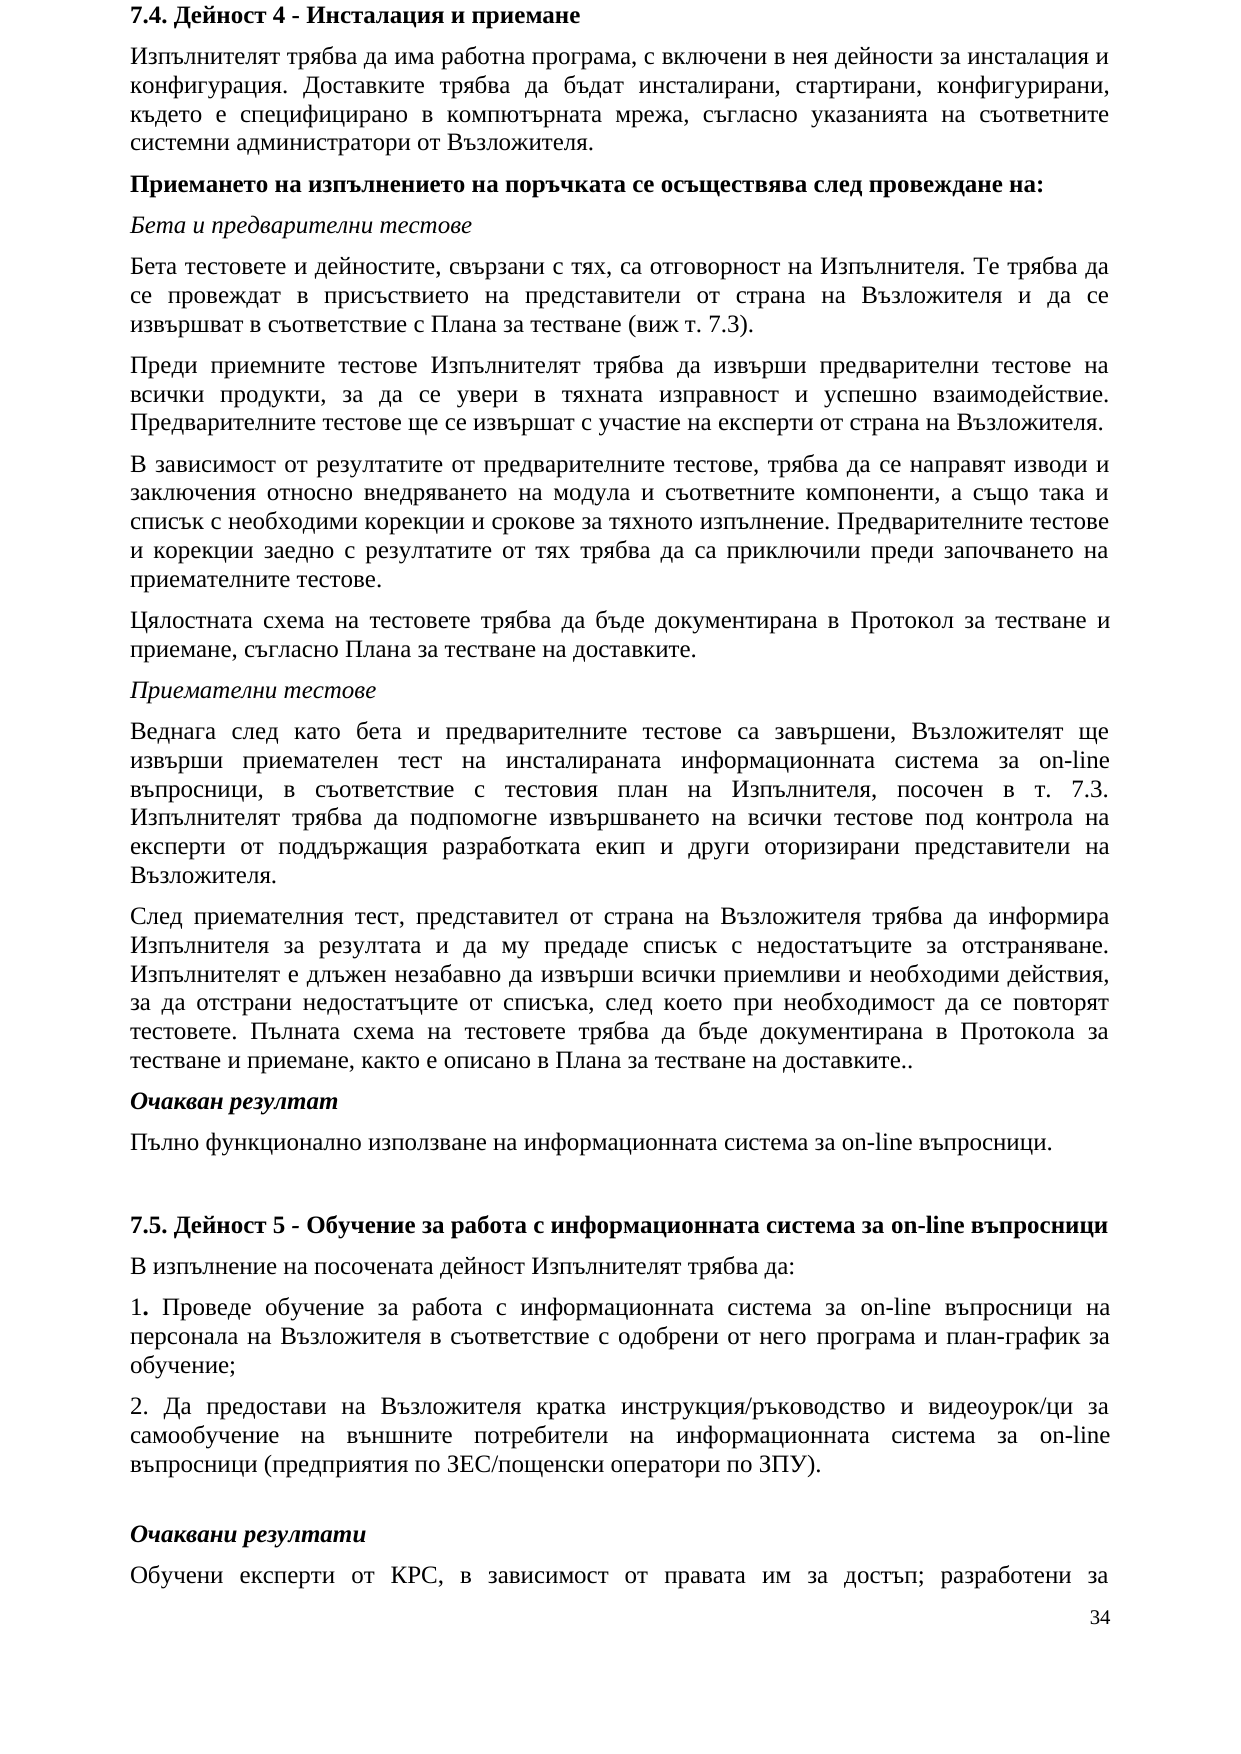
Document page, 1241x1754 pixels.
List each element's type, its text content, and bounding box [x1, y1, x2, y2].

text 2. Да предостави на Възложителя кратка инструкция/ръководство и видеоурок/ци за самообучение на външните потребители на информационната система за on-line въпросници (предприятия по ЗЕС/пощенски оператори по ЗПУ). [130, 1391, 1110, 1477]
text Бета тестовете и дейностите, свързани с тях, са отговорност на Изпълнителя. Те трябва да се провеждат в присъствието на представители от страна на Възложителя и да се извършват в съответствие с Плана за тестване (виж т. 7.3). [130, 251, 1110, 337]
text Преди приемните тестове Изпълнителят трябва да извърши предварителни тестове на всички продукти, за да се увери в тяхната изправност и успешно взаимодействие. Предварителните тестове ще се извършат с участие на експерти от страна на Възложителя. [130, 350, 1110, 436]
text Изпълнителят трябва да има работна програма, с включени в нея дейности за инсталация и конфигурация. Доставките трябва да бъдат инсталирани, стартирани, конфигурирани, където е специфицирано в компютърната мрежа, съгласно указанията на съответните системни администратори от Възложителя. [130, 41, 1110, 156]
text В зависимост от резултатите от предварителните тестове, трябва да се направят изводи и заключения относно внедряването на модула и съответните компоненти, а също така и списък с необходими корекции и срокове за тяхното изпълнение. Предварителните тестове и корекции заедно с резултатите от тях трябва да са приключили преди започването на приемателните тестове. [130, 449, 1110, 592]
subtitle 7.4. Дейност 4 - Инсталация и приемане [130, 0, 1110, 29]
text След приемателния тест, представител от страна на Възложителя трябва да информира Изпълнителя за резултата и да му предаде списък с недостатъците за отстраняване. Изпълнителят е длъжен незабавно да извърши всички приемливи и необходими действия, за да отстрани недостатъците от списъка, след което при необходимост да се повторят тестовете. Пълната схема на тестовете трябва да бъде документирана в Протокола за тестване и приемане, както е описано в Плана за тестване на доставките.. [130, 901, 1110, 1074]
text Обучени експерти от КРС, в зависимост от правата им за достъп; разработени за [130, 1560, 1110, 1589]
text Пълно функционално използване на информационната система за on-line въпросници. [130, 1127, 1110, 1156]
text Приемателни тестове [130, 675, 1110, 704]
text 1. Проведе обучение за работа с информационната система за on-line въпросници на персонала на Възложителя в съответствие с одобрени от него програма и план-график за обучение; [130, 1292, 1110, 1379]
text Бета и предварителни тестове [130, 210, 1110, 239]
text 7.5. Дейност 5 - Обучение за работа с информационната система за on-line въпросници [130, 1210, 1110, 1239]
text Приемането на изпълнението на поръчката се осъществява след провеждане на: [130, 169, 1110, 197]
text Цялостната схема на тестовете трябва да бъде документирана в Протокол за тестване и приемане, съгласно Плана за тестване на доставките. [130, 605, 1110, 662]
text Веднага след като бета и предварителните тестове са завършени, Възложителят ще извърши приемателен тест на инсталираната информационната система за on-line въпросници, в съответствие с тестовия план на Изпълнителя, посочен в т. 7.3. Изпълнителят трябва да подпомогне извършването на всички тестове под контрола на експерти от поддържащия разработката екип и други оторизирани представители на Възложителя. [130, 716, 1110, 889]
text Очаквани резултати [130, 1519, 1110, 1547]
text В изпълнение на посочената дейност Изпълнителят трябва да: [130, 1251, 1110, 1280]
text Очакван резултат [130, 1086, 1110, 1115]
